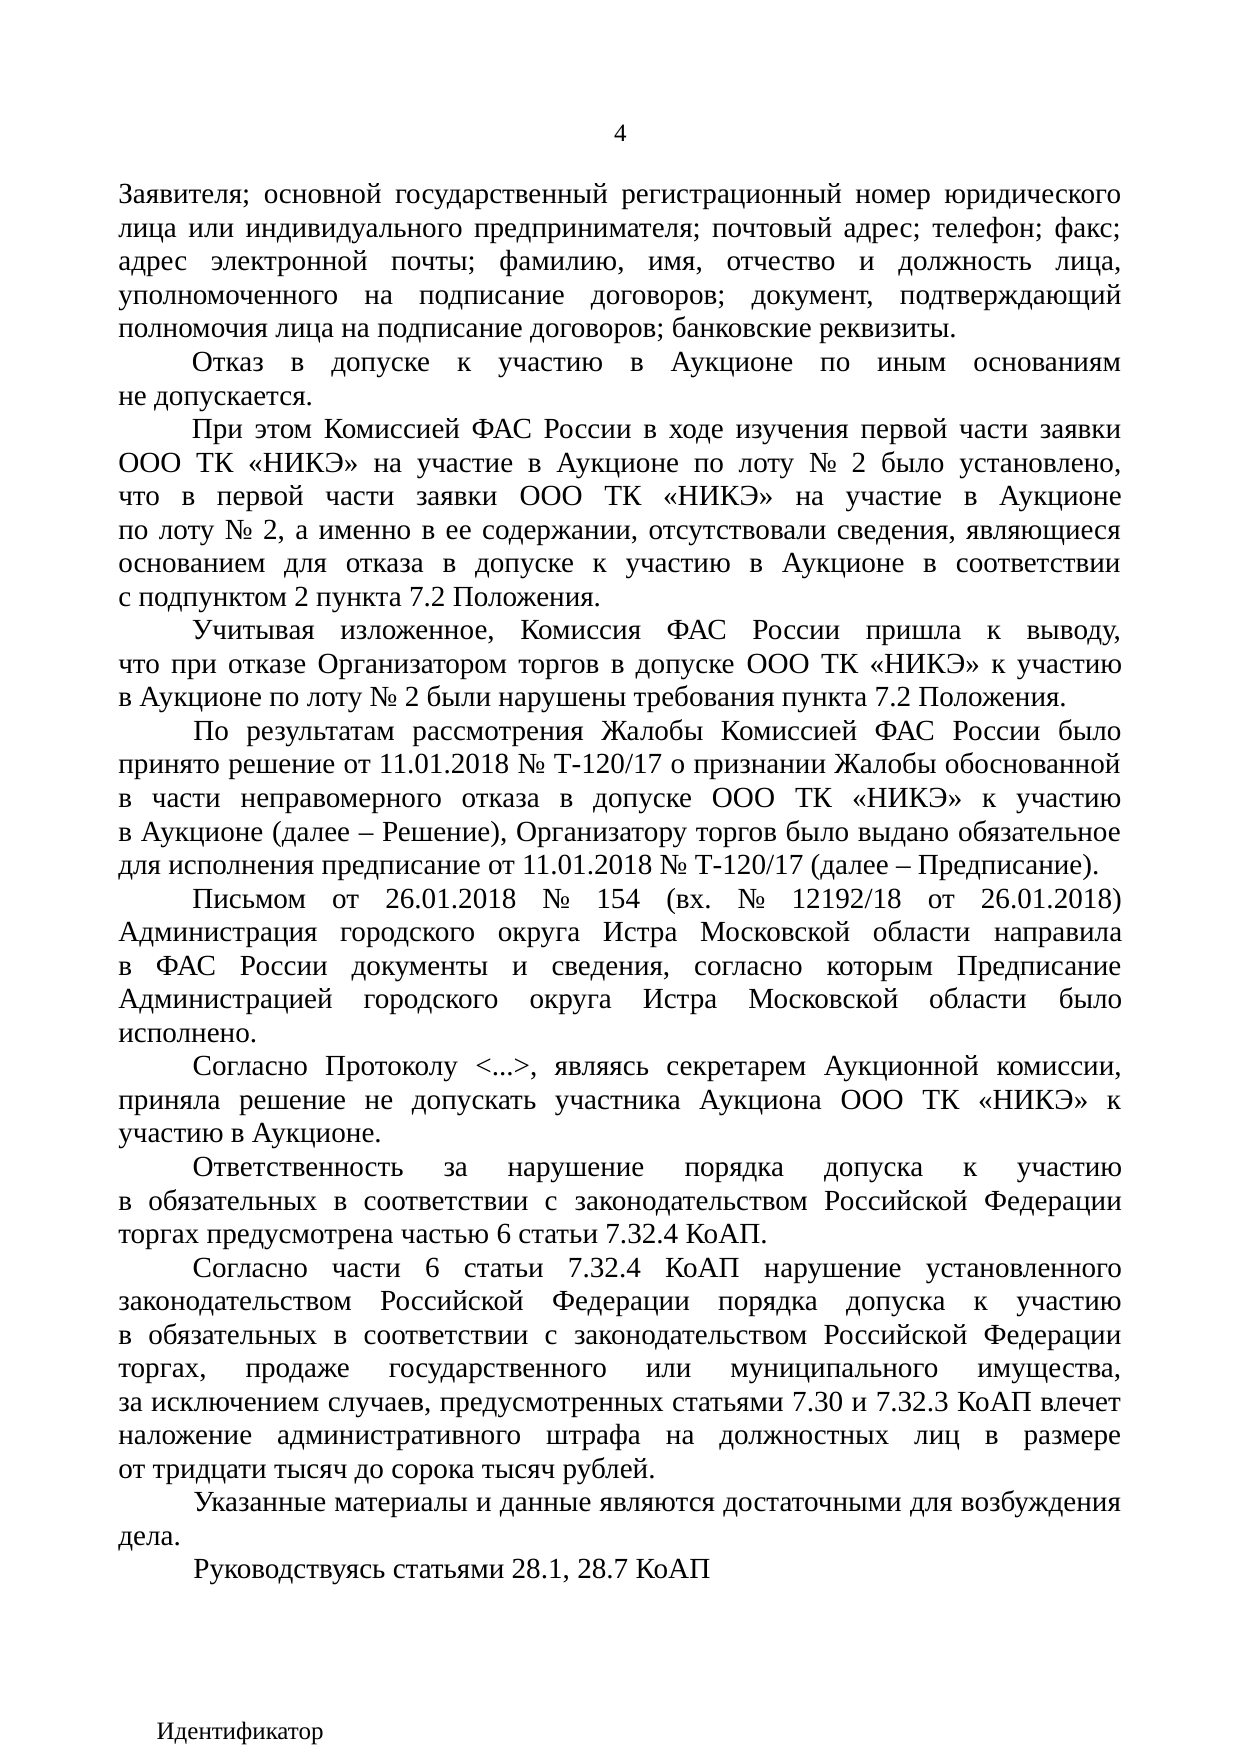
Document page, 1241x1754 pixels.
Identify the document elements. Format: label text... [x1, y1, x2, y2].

text Заявителя; основной государственный регистрационный номер юридического лица или индивидуального предпринимателя; почтовый адрес; телефон; факс; адрес электронной почты; фамилию, имя, отчество и должность лица, уполномоченного на подписание договоров; документ, подтверждающий полномочия лица на подписание договоров; банковские реквизиты. [118, 176, 1122, 344]
text Письмом от 26.01.2018 № 154 (вх. № 12192/18 от 26.01.2018) Администрация городского округа Истра Московской области направила в ФАС России документы и сведения, согласно которым Предписание Администрацией городского округа Истра Московской области было исполнено. [118, 881, 1122, 1048]
text Указанные материалы и данные являются достаточными для возбуждения дела. [118, 1484, 1122, 1552]
text По результатам рассмотрения Жалобы Комиссией ФАС России было принято решение от 11.01.2018 № Т-120/17 о признании Жалобы обоснованной в части неправомерного отказа в допуске ООО ТК «НИКЭ» к участию в Аукционе (далее – Решение), Организатору торгов было выдано обязательное для исполнения предписание от 11.01.2018 № Т-120/17 (далее – Предписание). [118, 713, 1122, 881]
text Отказ в допуске к участию в Аукционе по иным основаниям не допускается. [118, 344, 1122, 411]
text Ответственность за нарушение порядка допуска к участию в обязательных в соответствии с законодательством Российской Федерации торгах предусмотрена частью 6 статьи 7.32.4 КоАП. [118, 1149, 1122, 1250]
text Учитывая изложенное, Комиссия ФАС России пришла к выводу, что при отказе Организатором торгов в допуске ООО ТК «НИКЭ» к участию в Аукционе по лоту № 2 были нарушены требования пункта 7.2 Положения. [118, 612, 1122, 713]
text Согласно части 6 статьи 7.32.4 КоАП нарушение установленного законодательством Российской Федерации порядка допуска к участию в обязательных в соответствии с законодательством Российской Федерации торгах, продаже государственного или муниципального имущества, за исключением случаев, предусмотренных статьями 7.30 и 7.32.3 КоАП влечет наложение административного штрафа на должностных лиц в размере от тридцати тысяч до сорока тысяч рублей. [118, 1250, 1122, 1484]
text При этом Комиссией ФАС России в ходе изучения первой части заявки ООО ТК «НИКЭ» на участие в Аукционе по лоту № 2 было установлено, что в первой части заявки ООО ТК «НИКЭ» на участие в Аукционе по лоту № 2, а именно в ее содержании, отсутствовали сведения, являющиеся основанием для отказа в допуске к участию в Аукционе в соответствии с подпунктом 2 пункта 7.2 Положения. [118, 411, 1122, 612]
text Руководствуясь статьями 28.1, 28.7 КоАП [118, 1552, 1122, 1585]
text Согласно Протоколу <...>, являясь секретарем Аукционной комиссии, приняла решение не допускать участника Аукциона ООО ТК «НИКЭ» к участию в Аукционе. [118, 1048, 1122, 1149]
